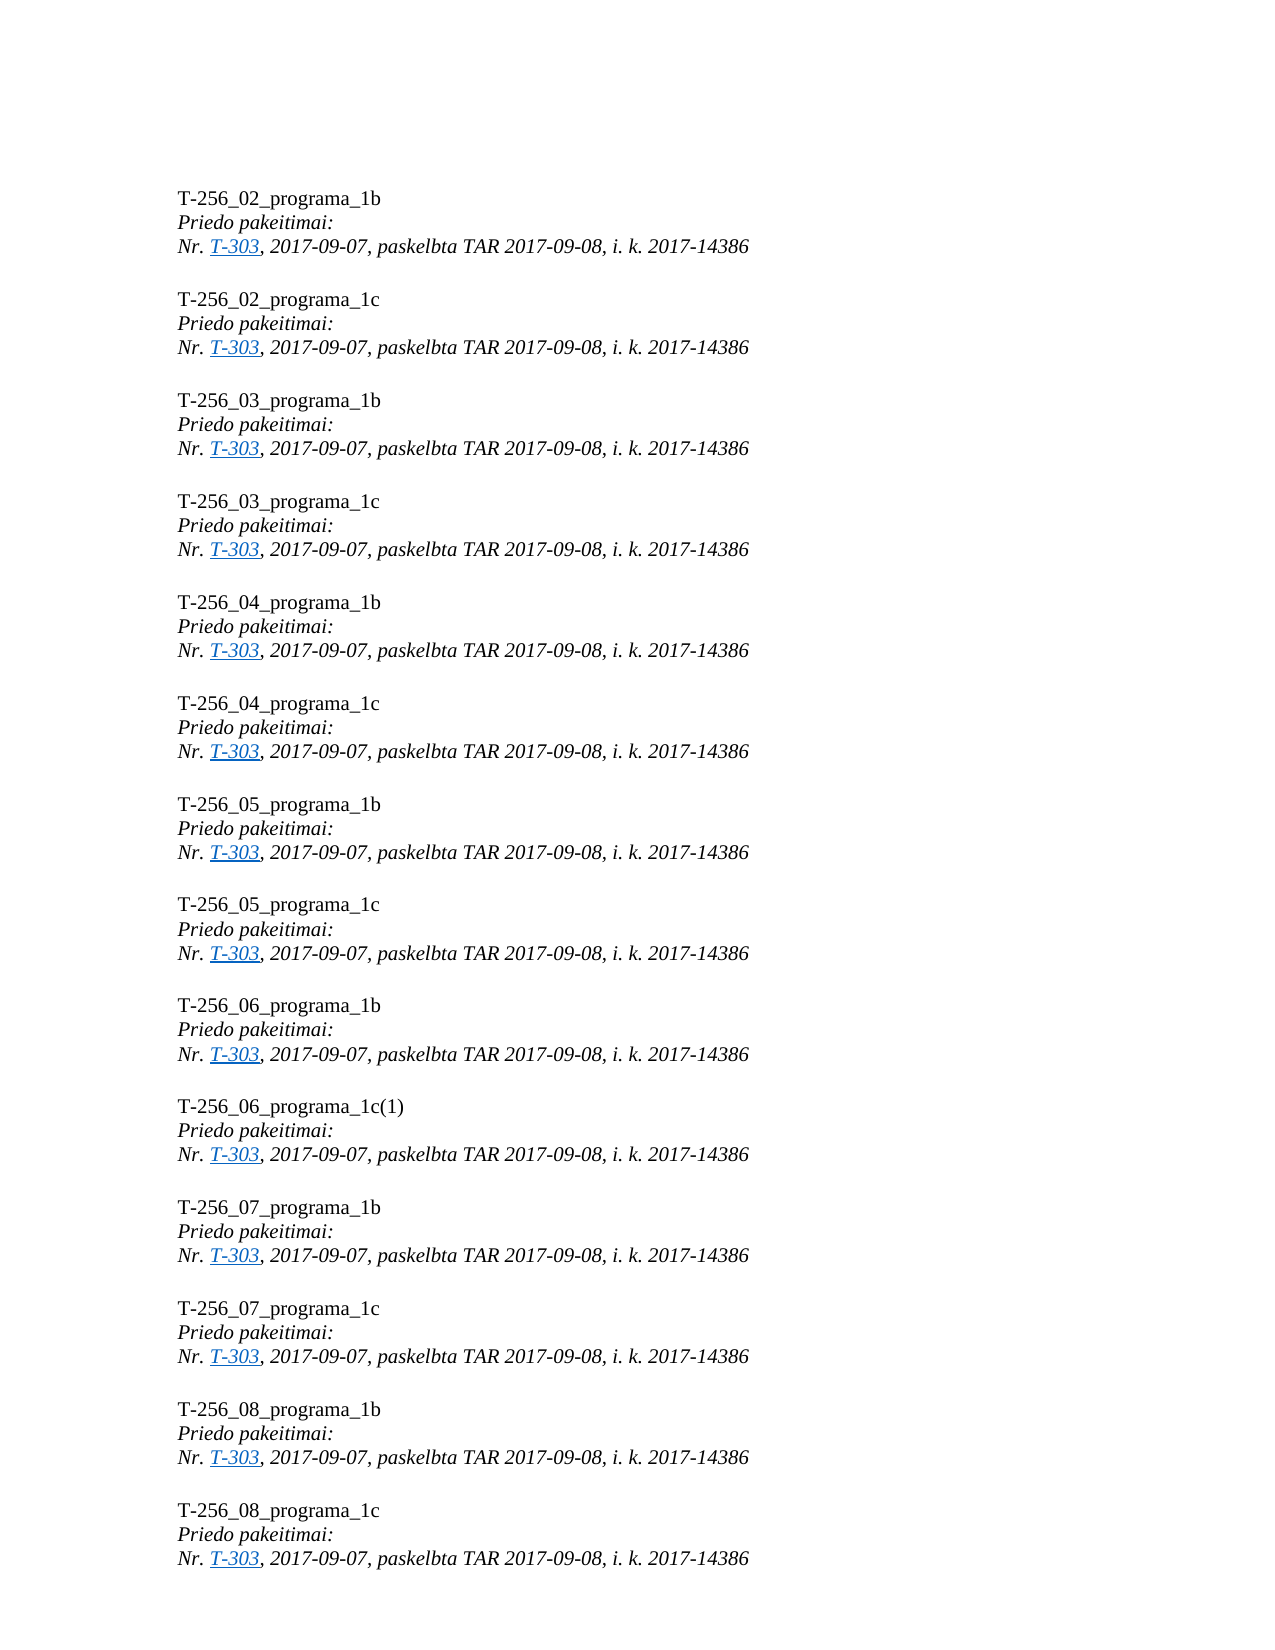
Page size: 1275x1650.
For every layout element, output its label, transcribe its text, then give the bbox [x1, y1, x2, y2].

text Priedo pakeitimai: [177, 513, 1216, 537]
text T-256_08_programa_1c [177, 1498, 1216, 1522]
text Priedo pakeitimai: [177, 614, 1216, 638]
text Priedo pakeitimai: [177, 1421, 1216, 1445]
text Nr. T-303, 2017-09-07, paskelbta TAR 2017-09-08, i. k. 2017-14386 [177, 739, 1216, 763]
text Priedo pakeitimai: [177, 1017, 1216, 1041]
text T-256_05_programa_1c [177, 892, 1216, 916]
text Priedo pakeitimai: [177, 210, 1216, 234]
text T-256_06_programa_1b [177, 993, 1216, 1017]
text Nr. T-303, 2017-09-07, paskelbta TAR 2017-09-08, i. k. 2017-14386 [177, 436, 1216, 460]
text T-256_07_programa_1c [177, 1296, 1216, 1320]
text Nr. T-303, 2017-09-07, paskelbta TAR 2017-09-08, i. k. 2017-14386 [177, 839, 1216, 864]
text T-256_08_programa_1b [177, 1397, 1216, 1421]
text Nr. T-303, 2017-09-07, paskelbta TAR 2017-09-08, i. k. 2017-14386 [177, 1142, 1216, 1166]
text T-256_03_programa_1b [177, 388, 1216, 412]
text T-256_02_programa_1b [177, 186, 1216, 210]
text Nr. T-303, 2017-09-07, paskelbta TAR 2017-09-08, i. k. 2017-14386 [177, 1344, 1216, 1368]
text Priedo pakeitimai: [177, 1219, 1216, 1243]
text Priedo pakeitimai: [177, 1118, 1216, 1142]
text T-256_07_programa_1b [177, 1195, 1216, 1219]
text Priedo pakeitimai: [177, 714, 1216, 739]
text T-256_06_programa_1c(1) [177, 1094, 1216, 1118]
text T-256_04_programa_1b [177, 589, 1216, 614]
text Priedo pakeitimai: [177, 311, 1216, 335]
text Priedo pakeitimai: [177, 1522, 1216, 1546]
text Priedo pakeitimai: [177, 816, 1216, 839]
text Nr. T-303, 2017-09-07, paskelbta TAR 2017-09-08, i. k. 2017-14386 [177, 335, 1216, 359]
text Nr. T-303, 2017-09-07, paskelbta TAR 2017-09-08, i. k. 2017-14386 [177, 537, 1216, 561]
text T-256_02_programa_1c [177, 287, 1216, 311]
text Nr. T-303, 2017-09-07, paskelbta TAR 2017-09-08, i. k. 2017-14386 [177, 234, 1216, 258]
text Priedo pakeitimai: [177, 412, 1216, 436]
text Nr. T-303, 2017-09-07, paskelbta TAR 2017-09-08, i. k. 2017-14386 [177, 1546, 1216, 1570]
text T-256_04_programa_1c [177, 691, 1216, 714]
text Nr. T-303, 2017-09-07, paskelbta TAR 2017-09-08, i. k. 2017-14386 [177, 1041, 1216, 1066]
text Nr. T-303, 2017-09-07, paskelbta TAR 2017-09-08, i. k. 2017-14386 [177, 1445, 1216, 1469]
text Nr. T-303, 2017-09-07, paskelbta TAR 2017-09-08, i. k. 2017-14386 [177, 638, 1216, 662]
text Nr. T-303, 2017-09-07, paskelbta TAR 2017-09-08, i. k. 2017-14386 [177, 1243, 1216, 1267]
text Priedo pakeitimai: [177, 916, 1216, 941]
text Priedo pakeitimai: [177, 1320, 1216, 1344]
text Nr. T-303, 2017-09-07, paskelbta TAR 2017-09-08, i. k. 2017-14386 [177, 941, 1216, 964]
text T-256_05_programa_1b [177, 791, 1216, 816]
text T-256_03_programa_1c [177, 489, 1216, 513]
